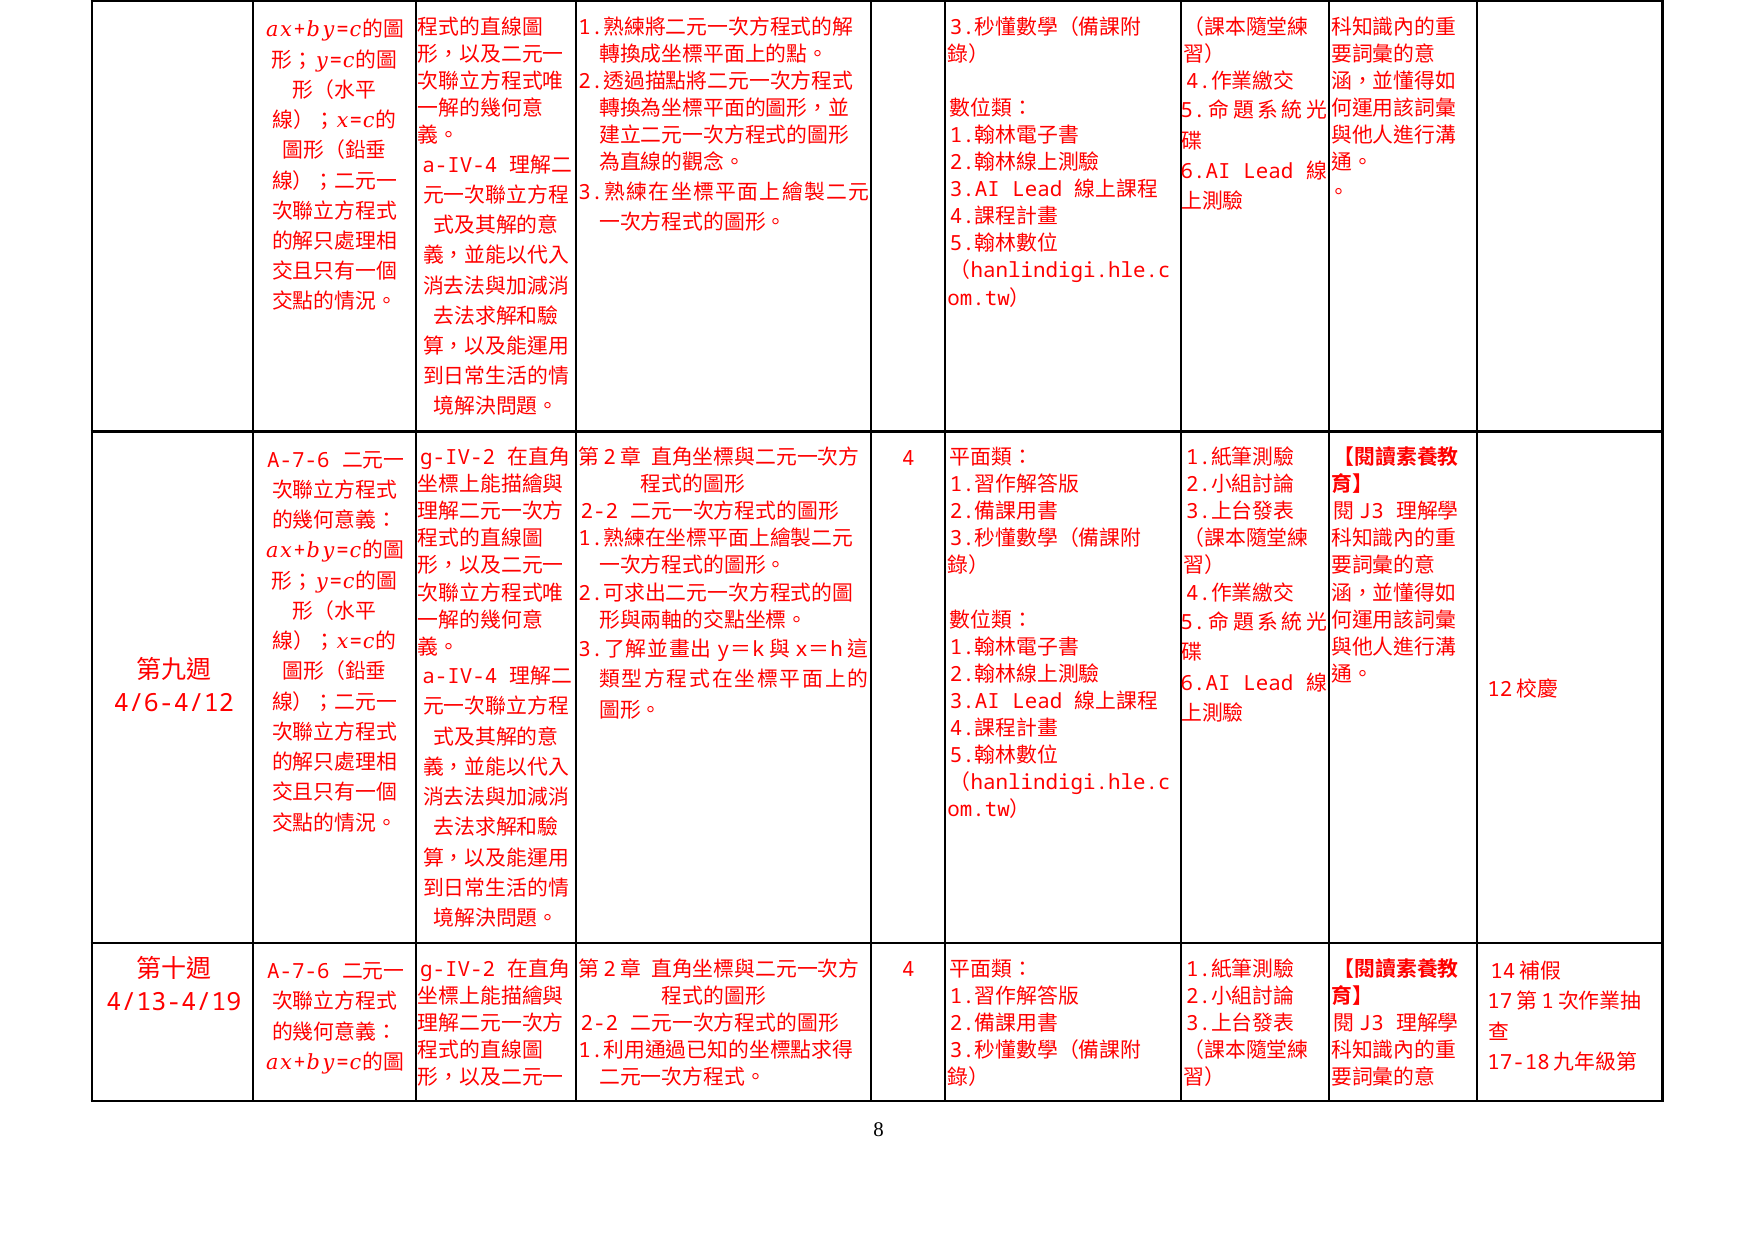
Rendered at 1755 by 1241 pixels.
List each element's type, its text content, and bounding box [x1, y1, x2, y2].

table_cell 平面類： 1.習作解答版 2.備課用書 3.秒懂數學（備課附錄） 數位類： 1.翰林電子書 2.翰林線上測驗 3.AI Lead 線上課程 4.課程計畫 5.翰林數位 （hanlindigi.hle.com.tw） [946, 433, 1180, 942]
table_cell 1.熟練將二元一次方程式的解轉換成坐標平面上的點。 2.透過描點將二元一次方程式轉換為坐標平面的圖形，並建立二元一次方程式的圖形為直線的觀念。 3.熟練在坐標平面上繪製二元一次方程式的圖形。 [577, 2, 870, 430]
table_cell 𝑎𝑥+𝑏𝑦=𝑐的圖形；𝑦=𝑐的圖形（水平線）；𝑥=𝑐的圖形（鉛垂線）；二元一次聯立方程式的解只處理相交且只有一個交點的情況。 [254, 2, 415, 430]
table_cell 14補假 17第1次作業抽查 17-18九年級第 [1478, 944, 1661, 1100]
table_cell （課本隨堂練習） 4.作業繳交 5.命題系統光碟 6.AI Lead 線上測驗 [1182, 2, 1328, 430]
table_cell 第2章 直角坐標與二元一次方程式的圖形 2-2 二元一次方程式的圖形 1.熟練在坐標平面上繪製二元一次方程式的圖形。 2.可求出二元一次方程式的圖形與兩軸的交點坐標。 3.了解並畫出y＝k與x＝h這類型方程式在坐標平面上的圖形。 [577, 433, 870, 942]
table_cell 第九週 4/6-4/12 [93, 433, 252, 942]
table_cell 3.秒懂數學（備課附錄） 數位類： 1.翰林電子書 2.翰林線上測驗 3.AI Lead 線上課程 4.課程計畫 5.翰林數位 （hanlindigi.hle.com.tw） [946, 2, 1180, 430]
table_cell 第2章 直角坐標與二元一次方程式的圖形 2-2 二元一次方程式的圖形 1.利用通過已知的坐標點求得二元一次方程式。 [577, 944, 870, 1100]
table_cell 平面類： 1.習作解答版 2.備課用書 3.秒懂數學（備課附錄） [946, 944, 1180, 1100]
table_cell g-IV-2 在直角坐標上能描繪與理解二元一次方程式的直線圖形，以及二元一 [417, 944, 575, 1100]
table_cell g-IV-2 在直角坐標上能描繪與理解二元一次方程式的直線圖形，以及二元一次聯立方程式唯一解的幾何意義。 a-IV-4 理解二元一次聯立方程式及其解的意義，並能以代入消去法與加減消去法求解和驗算，以及能運用到日常生活的情境解決問題。 [417, 433, 575, 942]
table_cell A-7-6 二元一次聯立方程式的幾何意義： 𝑎𝑥+𝑏𝑦=𝑐的圖形；𝑦=𝑐的圖形（水平線）；𝑥=𝑐的圖形（鉛垂線）；二元一次聯立方程式的解只處理相交且只有一個交點的情況。 [254, 433, 415, 942]
table_cell 科知識內的重要詞彙的意涵，並懂得如何運用該詞彙與他人進行溝通。 。 [1330, 2, 1476, 430]
table_cell [1478, 2, 1661, 430]
table_cell 第十週 4/13-4/19 [93, 944, 252, 1100]
table_cell 程式的直線圖形，以及二元一次聯立方程式唯一解的幾何意義。 a-IV-4 理解二元一次聯立方程式及其解的意義，並能以代入消去法與加減消去法求解和驗算，以及能運用到日常生活的情境解決問題。 [417, 2, 575, 430]
table_cell 【閱讀素養教育】 閱J3 理解學科知識內的重要詞彙的意 [1330, 944, 1476, 1100]
table_cell 12校慶 [1478, 433, 1661, 942]
table_cell 【閱讀素養教育】 閱J3 理解學科知識內的重要詞彙的意涵，並懂得如何運用該詞彙與他人進行溝通。 [1330, 433, 1476, 942]
table_cell A-7-6 二元一次聯立方程式的幾何意義： 𝑎𝑥+𝑏𝑦=𝑐的圖 [254, 944, 415, 1100]
table_cell [93, 2, 252, 430]
table_cell 1.紙筆測驗 2.小組討論 3.上台發表（課本隨堂練習） [1182, 944, 1328, 1100]
table_cell 4 [872, 944, 944, 1100]
table_cell 4 [872, 433, 944, 942]
table_cell 1.紙筆測驗 2.小組討論 3.上台發表（課本隨堂練習） 4.作業繳交 5.命題系統光碟 6.AI Lead 線上測驗 [1182, 433, 1328, 942]
table_cell [872, 2, 944, 430]
